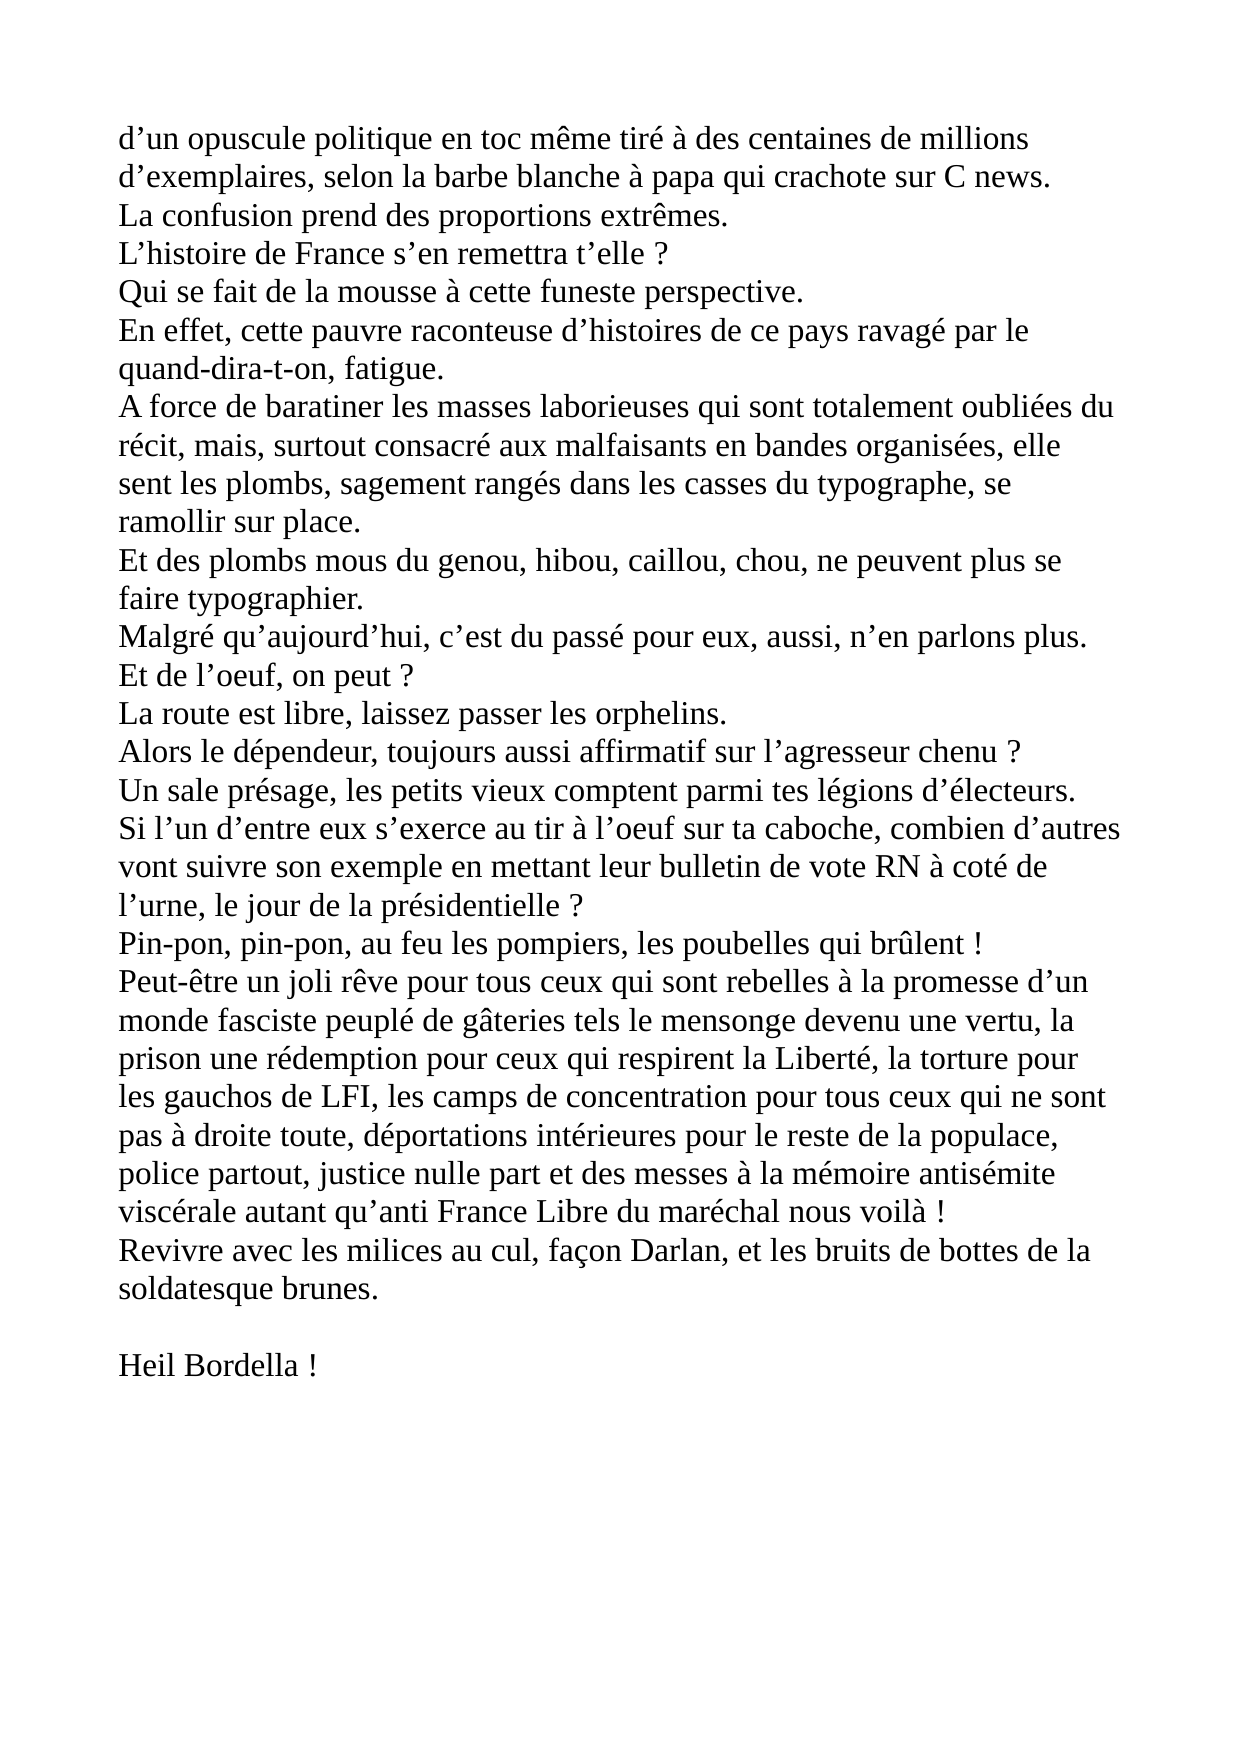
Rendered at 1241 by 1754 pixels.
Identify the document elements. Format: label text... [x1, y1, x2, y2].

text Malgré qu’aujourd’hui, c’est du passé pour eux, aussi, n’en parlons plus. [118, 616, 1122, 655]
text A force de baratiner les masses laborieuses qui sont totalement oubliées du récit, mais, surtout consacré aux malfaisants en bandes organisées, elle sent les plombs, sagement rangés dans les casses du typographe, se ramollir sur place. [118, 386, 1122, 540]
text Si l’un d’entre eux s’exerce au tir à l’oeuf sur ta caboche, combien d’autres vont suivre son exemple en mettant leur bulletin de vote RN à coté de l’urne, le jour de la présidentielle ? [118, 808, 1122, 923]
text La confusion prend des proportions extrêmes. [118, 195, 1122, 233]
text Revivre avec les milices au cul, façon Darlan, et les bruits de bottes de la soldatesque brunes. [118, 1230, 1122, 1306]
text Et de l’oeuf, on peut ? [118, 655, 1122, 693]
text Peut-être un joli rêve pour tous ceux qui sont rebelles à la promesse d’un monde fasciste peuplé de gâteries tels le mensonge devenu une vertu, la prison une rédemption pour ceux qui respirent la Liberté, la torture pour les gauchos de LFI, les camps de concentration pour tous ceux qui ne sont pas à droite toute, déportations intérieures pour le reste de la populace, police partout, justice nulle part et des messes à la mémoire antisémite viscérale autant qu’anti France Libre du maréchal nous voilà ! [118, 961, 1122, 1230]
text Qui se fait de la mousse à cette funeste perspective. [118, 271, 1122, 310]
text d’un opuscule politique en toc même tiré à des centaines de millions d’exemplaires, selon la barbe blanche à papa qui crachote sur C news. [118, 118, 1122, 195]
text Et des plombs mous du genou, hibou, caillou, chou, ne peuvent plus se faire typographier. [118, 540, 1122, 616]
text Alors le dépendeur, toujours aussi affirmatif sur l’agresseur chenu ? [118, 731, 1122, 770]
text En effet, cette pauvre raconteuse d’histoires de ce pays ravagé par le quand-dira-t-on, fatigue. [118, 310, 1122, 386]
text La route est libre, laissez passer les orphelins. [118, 693, 1122, 731]
text L’histoire de France s’en remettra t’elle ? [118, 233, 1122, 271]
text Pin-pon, pin-pon, au feu les pompiers, les poubelles qui brûlent ! [118, 923, 1122, 961]
text Un sale présage, les petits vieux comptent parmi tes légions d’électeurs. [118, 770, 1122, 808]
text Heil Bordella ! [118, 1345, 1122, 1383]
